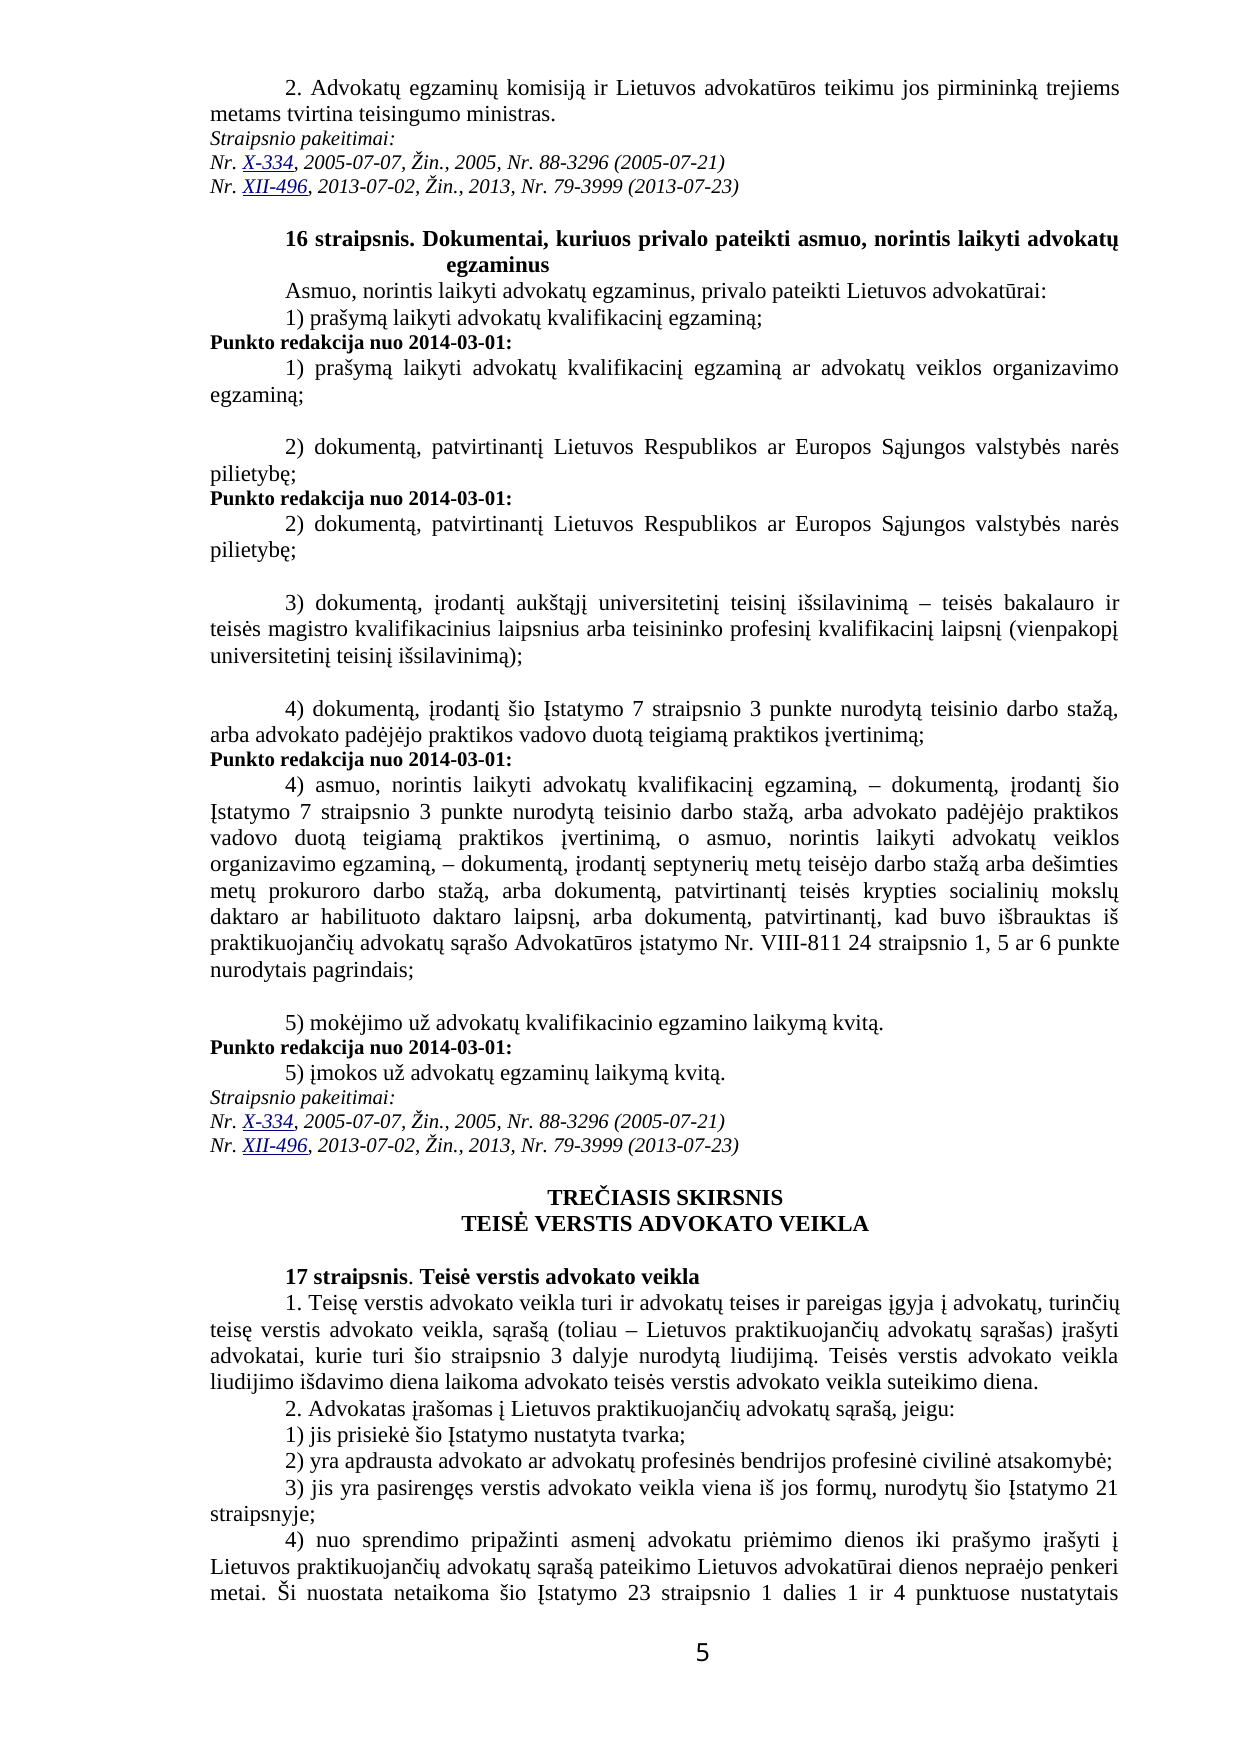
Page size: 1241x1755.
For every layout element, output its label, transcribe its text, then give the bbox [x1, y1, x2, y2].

text 1) prašymą laikyti advokatų kvalifikacinį egzaminą ar advokatų veiklos organizavimo egzaminą; [210, 354, 1120, 407]
text 5) mokėjimo už advokatų kvalifikacinio egzamino laikymą kvitą. [210, 1008, 1120, 1035]
text 2) dokumentą, patvirtinantį Lietuvos Respublikos ar Europos Sąjungos valstybės narės pilietybę; [210, 433, 1120, 486]
text Straipsnio pakeitimai: [210, 126, 1120, 150]
text 2. Advokatų egzaminų komisiją ir Lietuvos advokatūros teikimu jos pirmininką trejiems metams tvirtina teisingumo ministras. [210, 73, 1120, 126]
text 3) dokumentą, įrodantį aukštąjį universitetinį teisinį išsilavinimą – teisės bakalauro ir teisės magistro kvalifikacinius laipsnius arba teisininko profesinį kvalifikacinį laipsnį (vienpakopį universitetinį teisinį išsilavinimą); [210, 589, 1120, 668]
text 16 straipsnis. Dokumentai, kuriuos privalo pateikti asmuo, norintis laikyti advokatų egzaminus [285, 225, 1120, 277]
text Nr. X-334, 2005-07-07, Žin., 2005, Nr. 88-3296 (2005-07-21) [210, 150, 1120, 174]
text 2) yra apdrausta advokato ar advokatų profesinės bendrijos profesinė civilinė atsakomybė; [210, 1447, 1120, 1474]
text 5) įmokos už advokatų egzaminų laikymą kvitą. [210, 1059, 1120, 1085]
text 1) prašymą laikyti advokatų kvalifikacinį egzaminą; [210, 304, 1120, 330]
text Nr. XII-496, 2013-07-02, Žin., 2013, Nr. 79-3999 (2013-07-23) [210, 174, 1120, 198]
text Punkto redakcija nuo 2014-03-01: [210, 1035, 1120, 1059]
text 1. Teisę verstis advokato veikla turi ir advokatų teises ir pareigas įgyja į advokatų, turinčių teisę verstis advokato veikla, sąrašą (toliau – Lietuvos praktikuojančių advokatų sąrašas) įrašyti advokatai, kurie turi šio straipsnio 3 dalyje nurodytą liudijimą. Teisės verstis advokato veikla liudijimo išdavimo diena laikoma advokato teisės verstis advokato veikla suteikimo diena. [210, 1289, 1120, 1395]
text Asmuo, norintis laikyti advokatų egzaminus, privalo pateikti Lietuvos advokatūrai: [210, 277, 1120, 304]
text Punkto redakcija nuo 2014-03-01: [210, 747, 1120, 771]
text Straipsnio pakeitimai: [210, 1085, 1120, 1109]
subtitle TEISĖ VERSTIS ADVOKATO VEIKLA [210, 1210, 1120, 1237]
subtitle TREČIASIS SKIRSNIS [210, 1184, 1120, 1210]
text Punkto redakcija nuo 2014-03-01: [210, 486, 1120, 510]
text 17 straipsnis. Teisė verstis advokato veikla [210, 1263, 1120, 1289]
text 4) nuo sprendimo pripažinti asmenį advokatu priėmimo dienos iki prašymo įrašyti į Lietuvos praktikuojančių advokatų sąrašą pateikimo Lietuvos advokatūrai dienos nepraėjo penkeri metai. Ši nuostata netaikoma šio Įstatymo 23 straipsnio 1 dalies 1 ir 4 punktuose nustatytais [210, 1526, 1120, 1606]
text 1) jis prisiekė šio Įstatymo nustatyta tvarka; [210, 1421, 1120, 1447]
text 3) jis yra pasirengęs verstis advokato veikla viena iš jos formų, nurodytų šio Įstatymo 21 straipsnyje; [210, 1474, 1120, 1526]
text Punkto redakcija nuo 2014-03-01: [210, 330, 1120, 354]
text Nr. X-334, 2005-07-07, Žin., 2005, Nr. 88-3296 (2005-07-21) [210, 1109, 1120, 1133]
text 4) dokumentą, įrodantį šio Įstatymo 7 straipsnio 3 punkte nurodytą teisinio darbo stažą, arba advokato padėjėjo praktikos vadovo duotą teigiamą praktikos įvertinimą; [210, 694, 1120, 747]
text Nr. XII-496, 2013-07-02, Žin., 2013, Nr. 79-3999 (2013-07-23) [210, 1133, 1120, 1157]
text 4) asmuo, norintis laikyti advokatų kvalifikacinį egzaminą, – dokumentą, įrodantį šio Įstatymo 7 straipsnio 3 punkte nurodytą teisinio darbo stažą, arba advokato padėjėjo praktikos vadovo duotą teigiamą praktikos įvertinimą, o asmuo, norintis laikyti advokatų veiklos organizavimo egzaminą, – dokumentą, įrodantį septynerių metų teisėjo darbo stažą arba dešimties metų prokuroro darbo stažą, arba dokumentą, patvirtinantį teisės krypties socialinių mokslų daktaro ar habilituoto daktaro laipsnį, arba dokumentą, patvirtinantį, kad buvo išbrauktas iš praktikuojančių advokatų sąrašo Advokatūros įstatymo Nr. VIII-811 24 straipsnio 1, 5 ar 6 punkte nurodytais pagrindais; [210, 771, 1120, 982]
text 2) dokumentą, patvirtinantį Lietuvos Respublikos ar Europos Sąjungos valstybės narės pilietybę; [210, 510, 1120, 563]
text 2. Advokatas įrašomas į Lietuvos praktikuojančių advokatų sąrašą, jeigu: [210, 1395, 1120, 1421]
